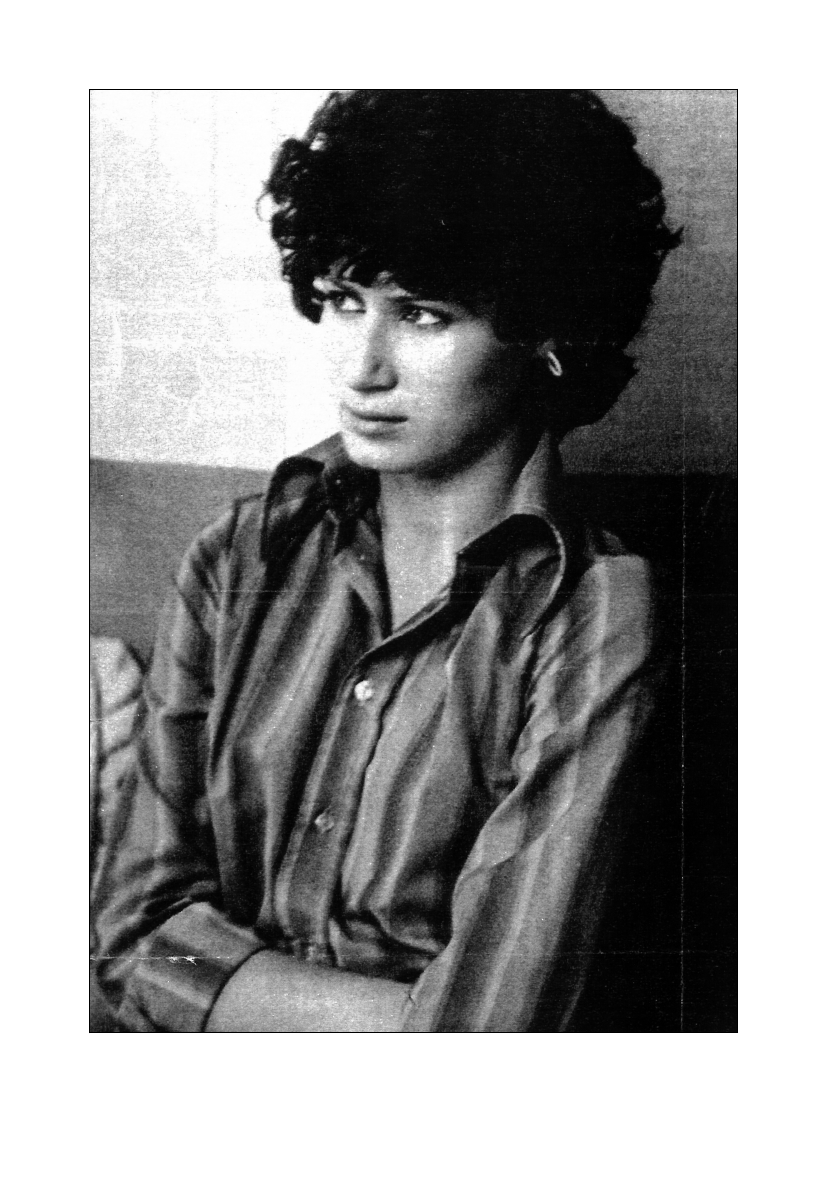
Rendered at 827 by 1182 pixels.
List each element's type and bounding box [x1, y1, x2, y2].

picture [90, 90, 737, 1032]
